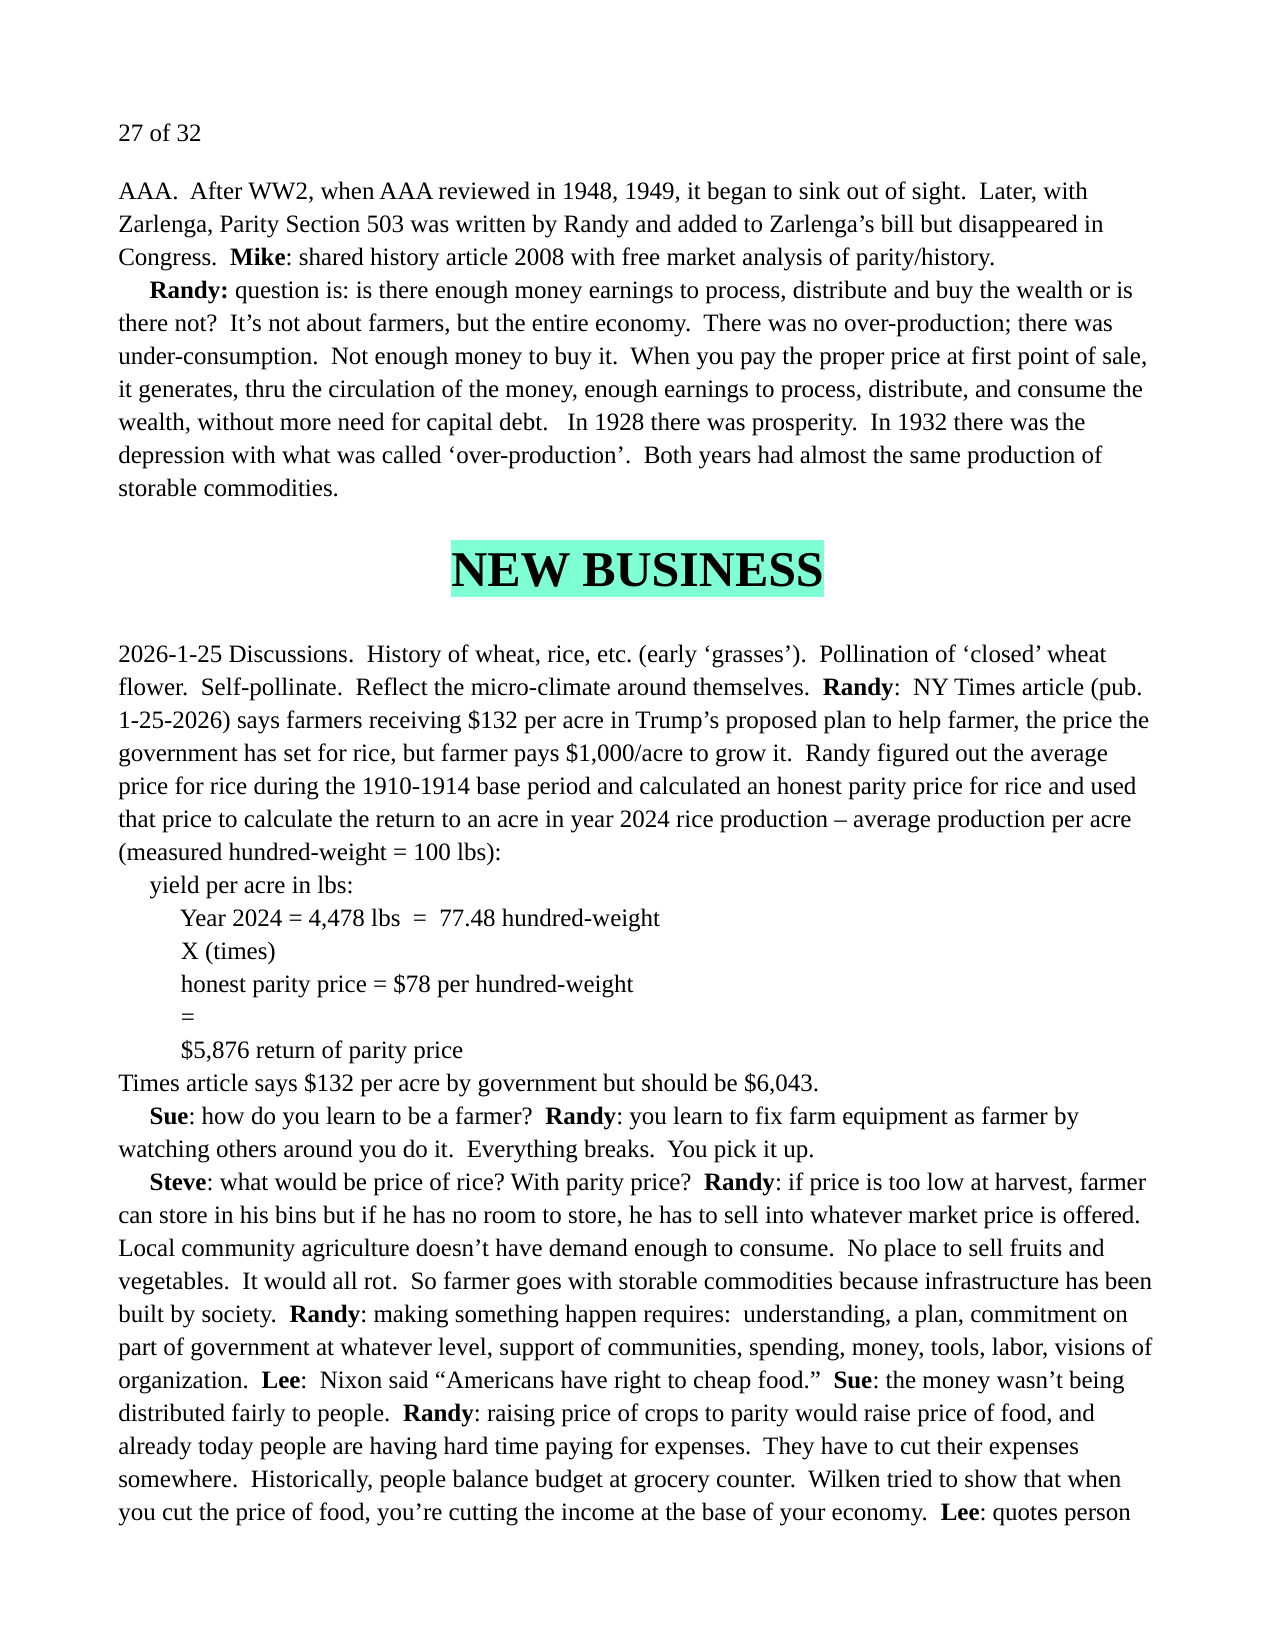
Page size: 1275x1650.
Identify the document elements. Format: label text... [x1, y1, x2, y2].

text Times article says $132 per acre by government but should be $6,043. [118, 1068, 1157, 1097]
text Sue: how do you learn to be a farmer? Randy: you learn to fix farm equipment as farmer by watching others around you do it. Everything breaks. You pick it up. [118, 1101, 1157, 1163]
text honest parity price = $78 per hundred-weight [118, 969, 1157, 998]
text Randy: question is: is there enough money earnings to process, distribute and buy the wealth or is there not? It’s not about farmers, but the entire economy. There was no over-production; there was under-consumption. Not enough money to buy it. When you pay the proper price at first point of sale, it generates, thru the circulation of the money, enough earnings to process, distribute, and consume the wealth, without more need for capital debt. In 1928 there was prosperity. In 1932 there was the depression with what was called ‘over-production’. Both years had almost the same production of storable commodities. [118, 275, 1157, 502]
text $5,876 return of parity price [118, 1035, 1157, 1064]
text Year 2024 = 4,478 lbs = 77.48 hundred-weight [118, 903, 1157, 932]
text NEW BUSINESS [118, 539, 1157, 597]
text AAA. After WW2, when AAA reviewed in 1948, 1949, it began to sink out of sight. Later, with Zarlenga, Parity Section 503 was written by Randy and added to Zarlenga’s bill but disappeared in Congress. Mike: shared history article 2008 with free market analysis of parity/history. [118, 176, 1157, 271]
text Steve: what would be price of rice? With parity price? Randy: if price is too low at harvest, farmer can store in his bins but if he has no room to store, he has to sell into whatever market price is offered. Local community agriculture doesn’t have demand enough to consume. No place to sell fruits and vegetables. It would all rot. So farmer goes with storable commodities because infrastructure has been built by society. Randy: making something happen requires: understanding, a plan, commitment on part of government at whatever level, support of communities, spending, money, tools, labor, visions of organization. Lee: Nixon said “Americans have right to cheap food.” Sue: the money wasn’t being distributed fairly to people. Randy: raising price of crops to parity would raise price of food, and already today people are having hard time paying for expenses. They have to cut their expenses somewhere. Historically, people balance budget at grocery counter. Wilken tried to show that when you cut the price of food, you’re cutting the income at the base of your economy. Lee: quotes person [118, 1167, 1157, 1526]
text = [118, 1002, 1157, 1031]
text 2026-1-25 Discussions. History of wheat, rice, etc. (early ‘grasses’). Pollination of ‘closed’ wheat flower. Self-pollinate. Reflect the micro-climate around themselves. Randy: NY Times article (pub. 1-25-2026) says farmers receiving $132 per acre in Trump’s proposed plan to help farmer, the price the government has set for rice, but farmer pays $1,000/acre to grow it. Randy figured out the average price for rice during the 1910-1914 base period and calculated an honest parity price for rice and used that price to calculate the return to an acre in year 2024 rice production – average production per acre (measured hundred-weight = 100 lbs): [118, 639, 1157, 866]
text yield per acre in lbs: [118, 870, 1157, 898]
text X (times) [118, 936, 1157, 964]
